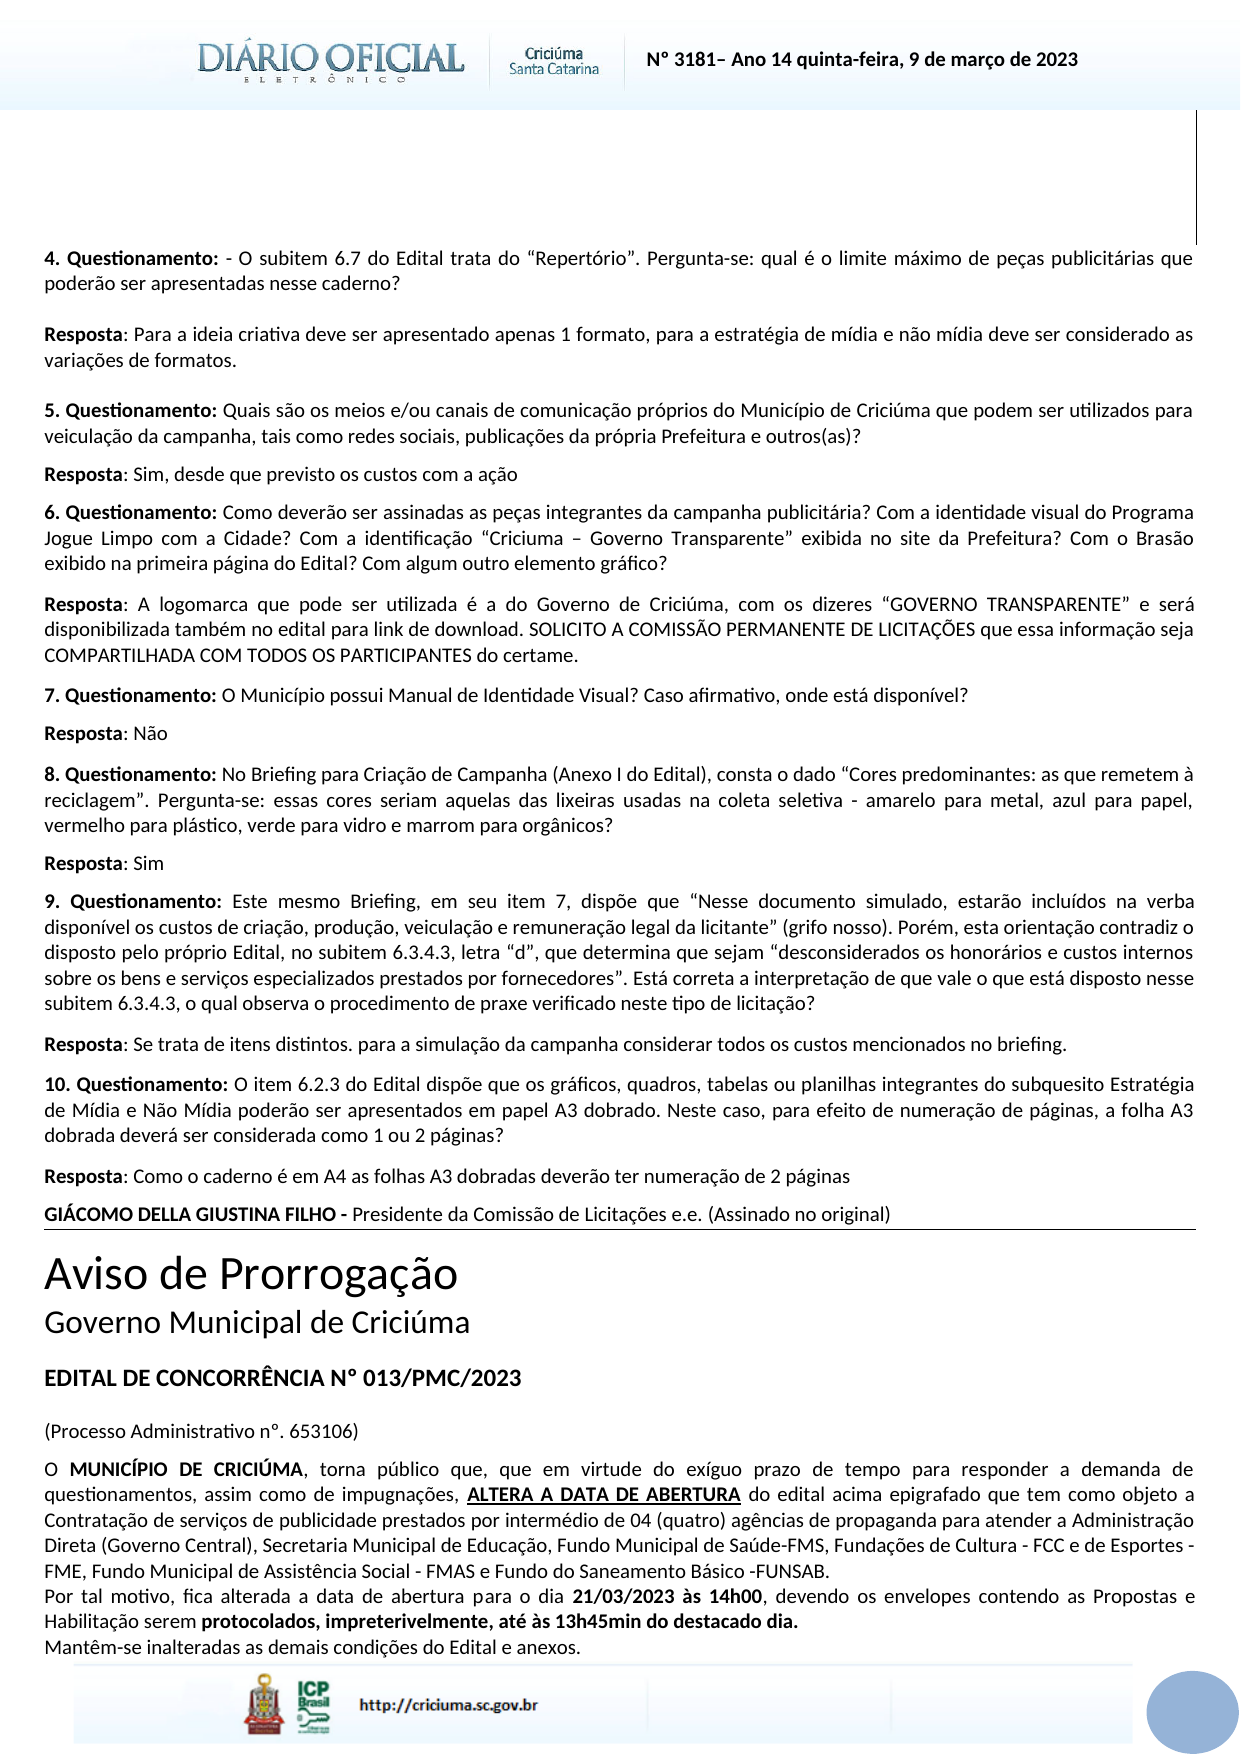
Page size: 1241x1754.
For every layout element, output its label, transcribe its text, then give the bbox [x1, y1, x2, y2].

text Resposta: Para a ideia criativa deve ser apresentado apenas 1 formato, para a estratégia de mídia e não mídia deve ser considerado as variações de formatos. [44, 321, 1196, 372]
text O MUNICÍPIO DE CRICIÚMA, torna público que, que em virtude do exíguo prazo de tempo para responder a demanda de questionamentos, assim como de impugnações, ALTERA A DATA DE ABERTURA do edital acima epigrafado que tem como objeto a Contratação de serviços de publicidade prestados por intermédio de 04 (quatro) agências de propaganda para atender a Administração Direta (Governo Central), Secretaria Municipal de Educação, Fundo Municipal de Saúde-FMS, Fundações de Cultura - FCC e de Esportes - FME, Fundo Municipal de Assistência Social - FMAS e Fundo do Saneamento Básico -FUNSAB. [44, 1456, 1196, 1583]
text Governo Municipal de Criciúma [44, 1301, 1196, 1342]
text Resposta: Como o caderno é em A4 as folhas A3 dobradas deverão ter numeração de 2 páginas [44, 1163, 1196, 1188]
text 7. Questionamento: O Município possui Manual de Identidade Visual? Caso afirmativo, onde está disponível? [44, 682, 1196, 708]
text GIÁCOMO DELLA GIUSTINA FILHO - Presidente da Comissão de Licitações e.e. (Assinado no original) [44, 1201, 1196, 1229]
text Por tal motivo, fica alterada a data de abertura para o dia 21/03/2023 às 14h00, devendo os envelopes contendo as Propostas e Habilitação serem protocolados, impreterivelmente, até às 13h45min do destacado dia. [44, 1583, 1196, 1634]
text 5. Questionamento: Quais são os meios e/ou canais de comunicação próprios do Município de Criciúma que podem ser utilizados para veiculação da campanha, tais como redes sociais, publicações da própria Prefeitura e outros(as)? [44, 398, 1196, 448]
text Resposta: A logomarca que pode ser utilizada é a do Governo de Criciúma, com os dizeres “GOVERNO TRANSPARENTE” e será disponibilizada também no edital para link de download. SOLICITO A COMISSÃO PERMANENTE DE LICITAÇÕES que essa informação seja COMPARTILHADA COM TODOS OS PARTICIPANTES do certame. [44, 591, 1196, 667]
text Resposta: Se trata de itens distintos. para a simulação da campanha considerar todos os custos mencionados no briefing. [44, 1031, 1196, 1056]
text EDITAL DE CONCORRÊNCIA Nº 013/PMC/2023 [44, 1362, 1196, 1393]
text Aviso de Prorrogação [44, 1242, 1196, 1301]
text Resposta: Sim, desde que previsto os custos com a ação [44, 461, 1196, 487]
text 6. Questionamento: Como deverão ser assinadas as peças integrantes da campanha publicitária? Com a identidade visual do Programa Jogue Limpo com a Cidade? Com a identificação “Criciuma – Governo Transparente” exibida no site da Prefeitura? Com o Brasão exibido na primeira página do Edital? Com algum outro elemento gráfico? [44, 499, 1196, 576]
text 10. Questionamento: O item 6.2.3 do Edital dispõe que os gráficos, quadros, tabelas ou planilhas integrantes do subquesito Estratégia de Mídia e Não Mídia poderão ser apresentados em papel A3 dobrado. Neste caso, para efeito de numeração de páginas, a folha A3 dobrada deverá ser considerada como 1 ou 2 páginas? [44, 1072, 1196, 1148]
text (Processo Administrativo nº. 653106) [44, 1418, 1196, 1443]
text Resposta: Sim [44, 850, 1196, 876]
text 9. Questionamento: Este mesmo Briefing, em seu item 7, dispõe que “Nesse documento simulado, estarão incluídos na verba disponível os custos de criação, produção, veiculação e remuneração legal da licitante” (grifo nosso). Porém, esta orientação contradiz o disposto pelo próprio Edital, no subitem 6.3.4.3, letra “d”, que determina que sejam “desconsiderados os honorários e custos internos sobre os bens e serviços especializados prestados por fornecedores”. Está correta a interpretação de que vale o que está disposto nesse subitem 6.3.4.3, o qual observa o procedimento de praxe verificado neste tipo de licitação? [44, 888, 1196, 1016]
text 8. Questionamento: No Briefing para Criação de Campanha (Anexo I do Edital), consta o dado “Cores predominantes: as que remetem à reciclagem”. Pergunta-se: essas cores seriam aquelas das lixeiras usadas na coleta seletiva - amarelo para metal, azul para papel, vermelho para plástico, verde para vidro e marrom para orgânicos? [44, 761, 1196, 838]
text 4. Questionamento: - O subitem 6.7 do Edital trata do “Repertório”. Pergunta-se: qual é o limite máximo de peças publicitárias que poderão ser apresentadas nesse caderno? [44, 245, 1196, 296]
text Mantêm-se inalteradas as demais condições do Edital e anexos. [44, 1634, 1196, 1659]
text Resposta: Não [44, 721, 1196, 746]
